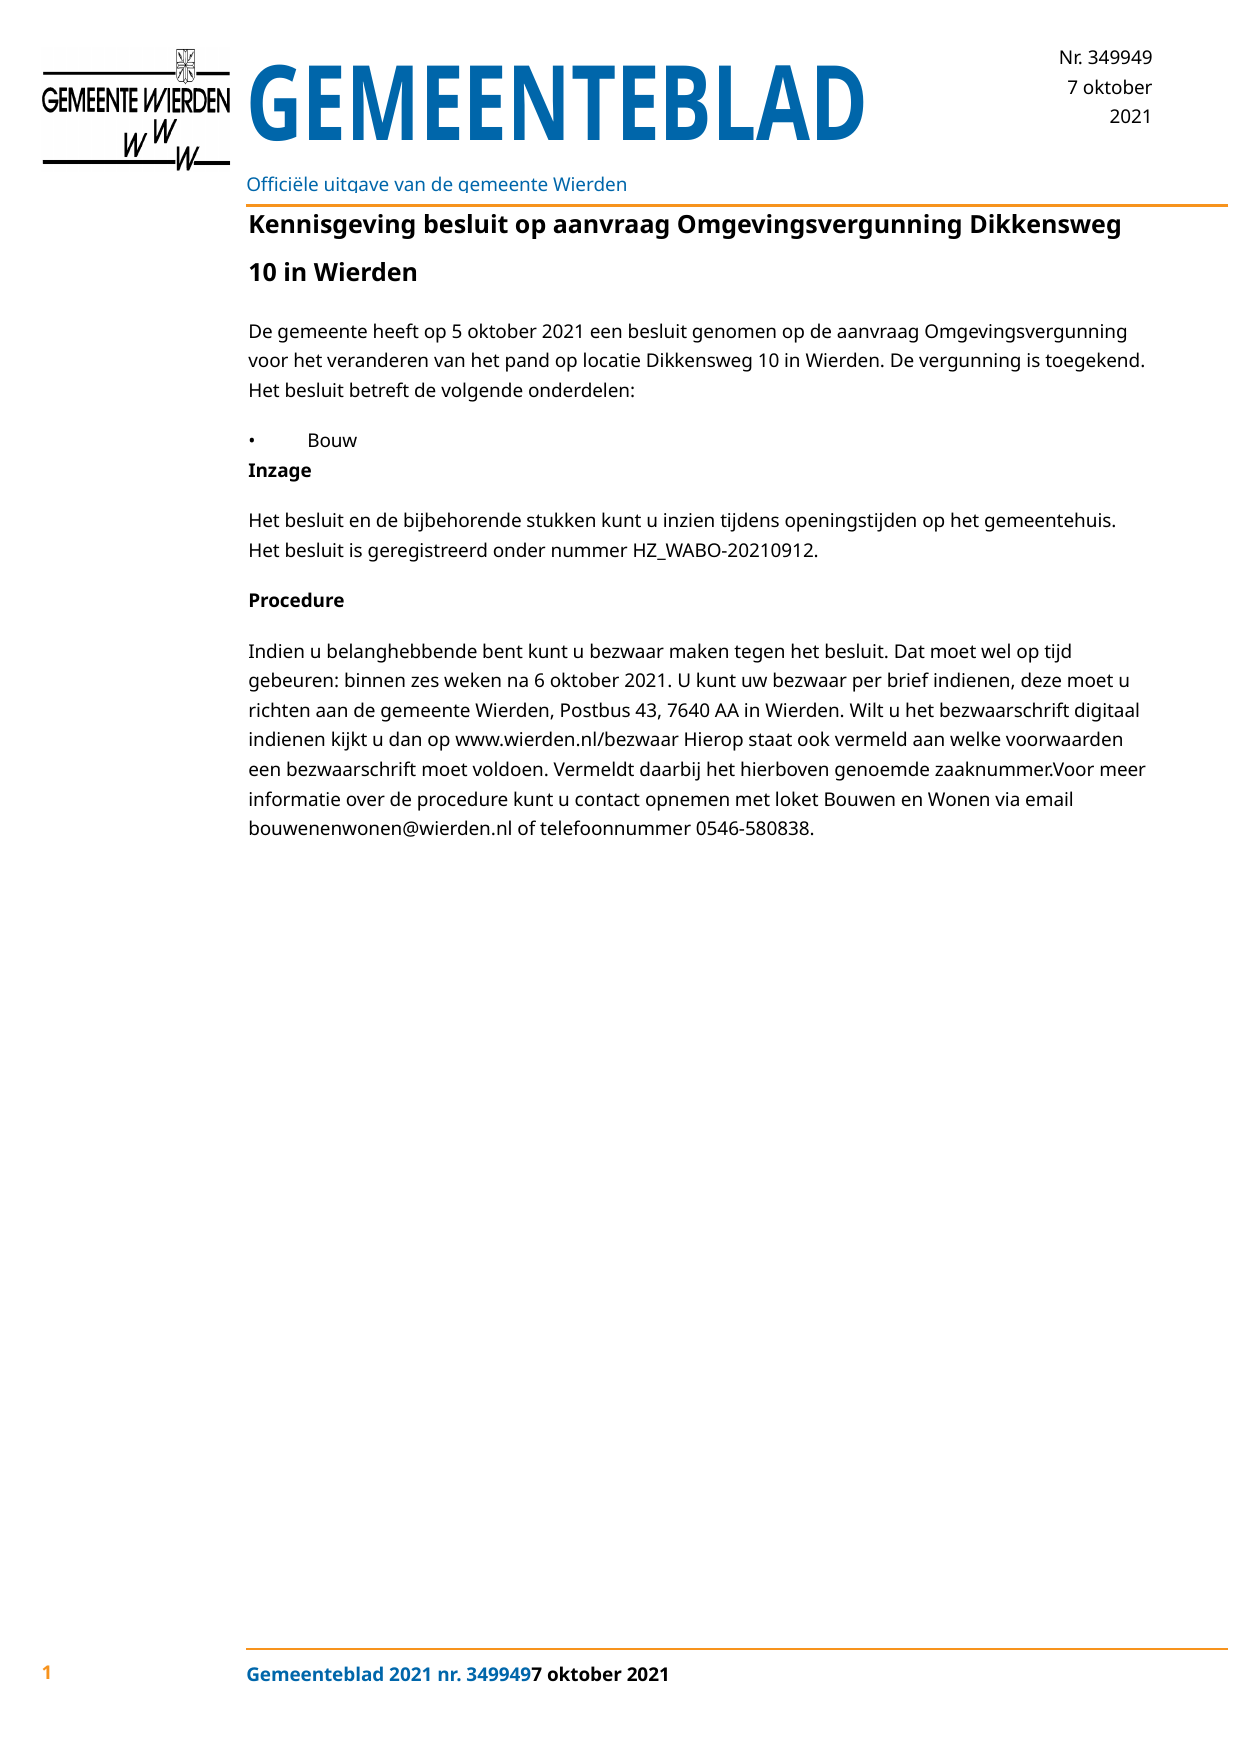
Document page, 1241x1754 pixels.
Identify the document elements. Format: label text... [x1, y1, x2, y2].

text De gemeente heeft op 5 oktober 2021 een besluit genomen op de aanvraag Omgevingsvergunning voor het veranderen van het pand op locatie Dikkensweg 10 in Wierden. De vergunning is toegekend. Het besluit betreft de volgende onderdelen: [248, 318, 1152, 403]
text Kennisgeving besluit op aanvraag Omgevingsvergunning Dikkensweg 10 in Wierden [248, 207, 1152, 288]
text Procedure [248, 587, 1152, 613]
text Inzage [248, 457, 1152, 483]
picture [41, 47, 231, 172]
text Indien u belanghebbende bent kunt u bezwaar maken tegen het besluit. Dat moet wel op tijd gebeuren: binnen zes weken na 6 oktober 2021. U kunt uw bezwaar per brief indienen, deze moet u richten aan de gemeente Wierden, Postbus 43, 7640 AA in Wierden. Wilt u het bezwaarschrift digitaal indienen kijkt u dan op www.wierden.nl/bezwaar Hierop staat ook vermeld aan welke voorwaarden een bezwaarschrift moet voldoen. Vermeldt daarbij het hierboven genoemde zaaknummer.Voor meer informatie over de procedure kunt u contact opnemen met loket Bouwen en Wonen via email bouwenenwonen@wierden.nl of telefoonnummer 0546-580838. [248, 638, 1152, 841]
text Het besluit en de bijbehorende stukken kunt u inzien tijdens openingstijden op het gemeentehuis. Het besluit is geregistreerd onder nummer HZ_WABO-20210912. [248, 507, 1152, 563]
list Bouw [248, 427, 1152, 453]
